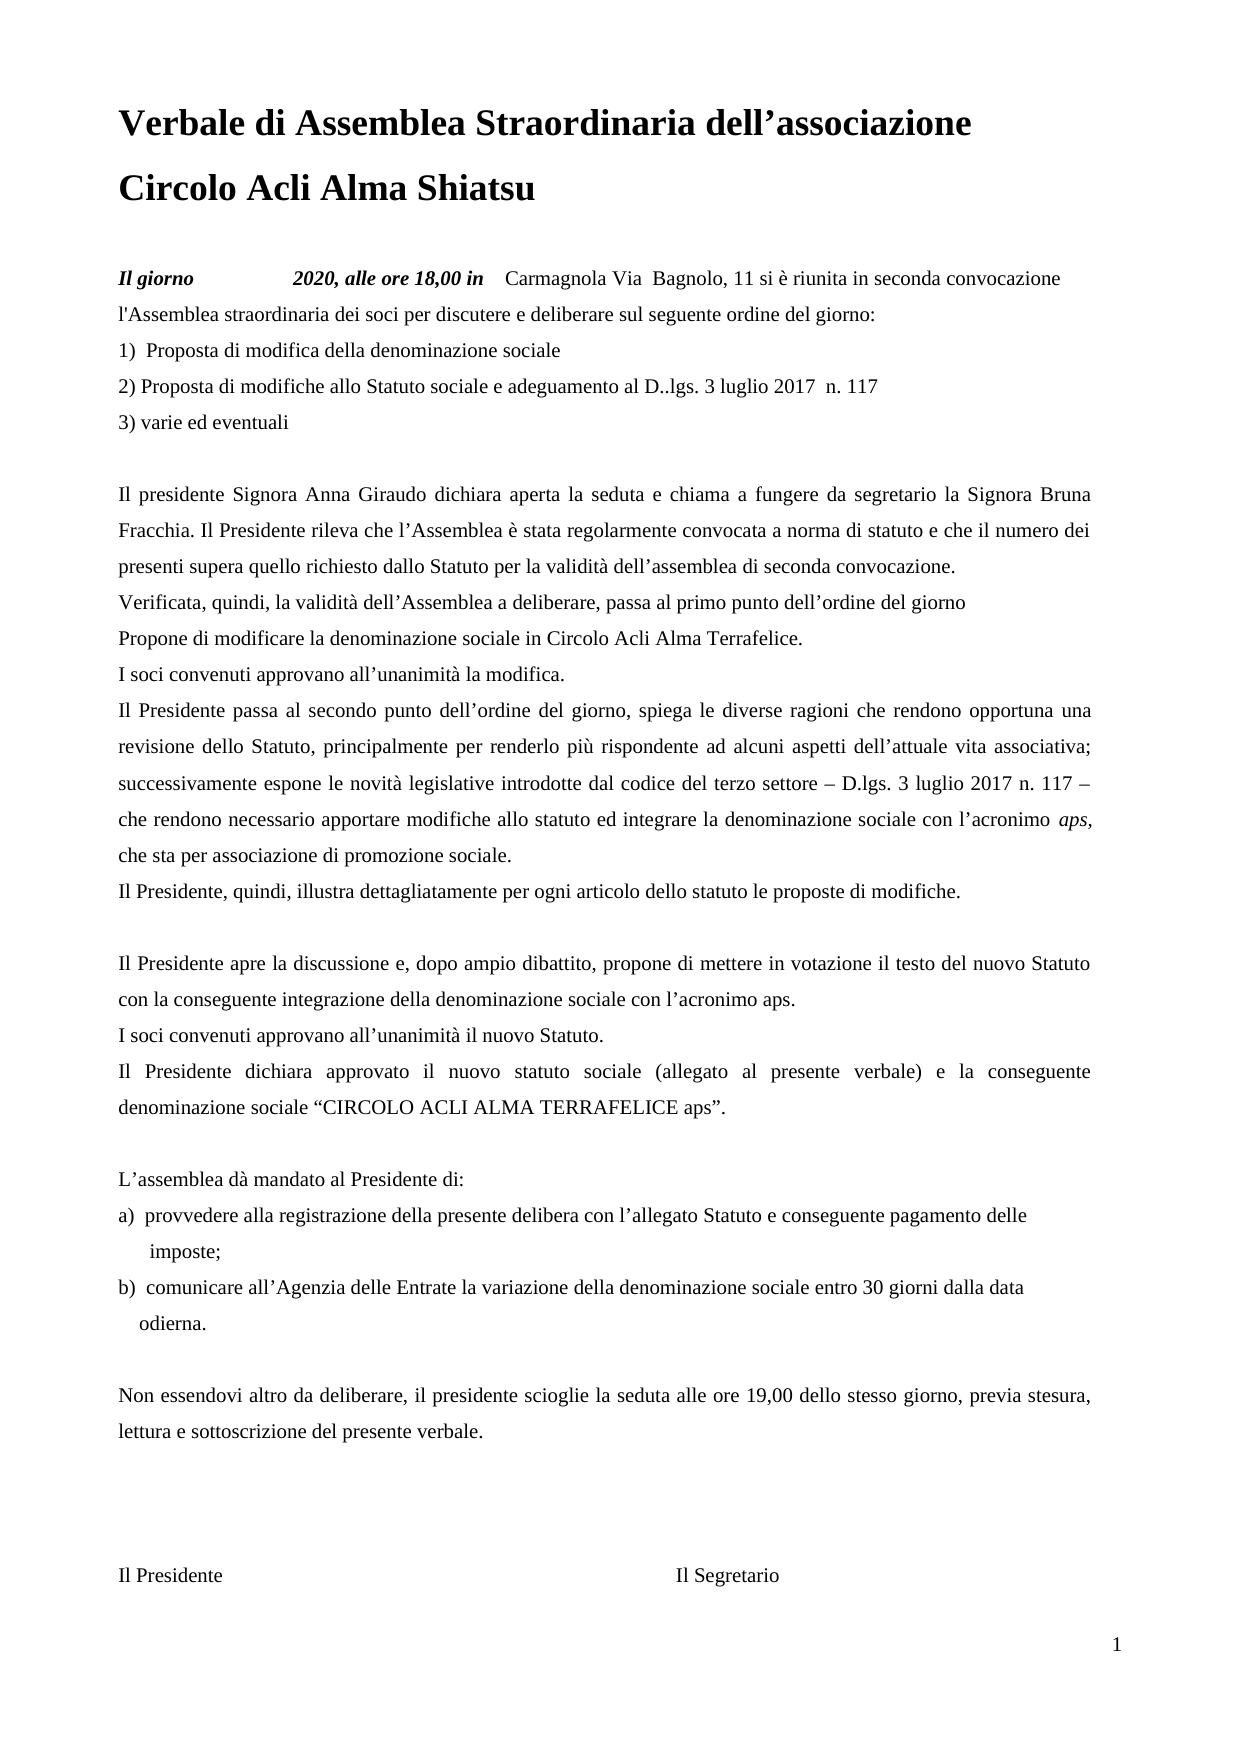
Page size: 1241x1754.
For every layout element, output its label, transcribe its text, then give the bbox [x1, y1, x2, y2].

text I soci convenuti approvano all’unanimità la modifica. [118, 662, 1093, 686]
text 2) Proposta di modifiche allo Statuto sociale e adeguamento al D..lgs. 3 luglio 2017 n. 117 [118, 374, 1093, 398]
text Il Presidente dichiara approvato il nuovo statuto sociale (allegato al presente verbale) e la conseguente denominazione sociale “CIRCOLO ACLI ALMA TERRAFELICE aps”. [118, 1059, 1093, 1119]
text Verificata, quindi, la validità dell’Assemblea a deliberare, passa al primo punto dell’ordine del giorno [118, 590, 1093, 614]
text imposte; [118, 1239, 1093, 1263]
text Il giorno 2020, alle ore 18,00 in Carmagnola Via Bagnolo, 11 si è riunita in seconda convocazione l'Assemblea straordinaria dei soci per discutere e deliberare sul seguente ordine del giorno: [118, 266, 1093, 326]
text Il Presidente apre la discussione e, dopo ampio dibattito, propone di mettere in votazione il testo del nuovo Statuto con la conseguente integrazione della denominazione sociale con l’acronimo aps. [118, 951, 1093, 1011]
text I soci convenuti approvano all’unanimità il nuovo Statuto. [118, 1023, 1093, 1047]
text Propone di modificare la denominazione sociale in Circolo Acli Alma Terrafelice. [118, 626, 1093, 650]
text b) comunicare all’Agenzia delle Entrate la variazione della denominazione sociale entro 30 giorni dalla data [118, 1275, 1093, 1299]
text Verbale di Assemblea Straordinaria dell’associazione Circolo Acli Alma Shiatsu [118, 100, 1093, 208]
text Non essendovi altro da deliberare, il presidente scioglie la seduta alle ore 19,00 dello stesso giorno, previa stesura, lettura e sottoscrizione del presente verbale. [118, 1383, 1093, 1443]
text 1) Proposta di modifica della denominazione sociale [118, 338, 1093, 362]
text odierna. [118, 1311, 1093, 1335]
text 3) varie ed eventuali [118, 410, 1093, 434]
text Il Presidente passa al secondo punto dell’ordine del giorno, spiega le diverse ragioni che rendono opportuna una revisione dello Statuto, principalmente per renderlo più rispondente ad alcuni aspetti dell’attuale vita associativa; successivamente espone le novità legislative introdotte dal codice del terzo settore – D.lgs. 3 luglio 2017 n. 117 – che rendono necessario apportare modifiche allo statuto ed integrare la denominazione sociale con l’acronimo aps, che sta per associazione di promozione sociale. [118, 698, 1093, 867]
text Il Presidente Il Segretario [118, 1563, 1093, 1587]
text Il Presidente, quindi, illustra dettagliatamente per ogni articolo dello statuto le proposte di modifiche. [118, 878, 1093, 903]
text a) provvedere alla registrazione della presente delibera con l’allegato Statuto e conseguente pagamento delle [118, 1203, 1093, 1227]
text L’assemblea dà mandato al Presidente di: [118, 1167, 1093, 1191]
text Il presidente Signora Anna Giraudo dichiara aperta la seduta e chiama a fungere da segretario la Signora Bruna Fracchia. Il Presidente rileva che l’Assemblea è stata regolarmente convocata a norma di statuto e che il numero dei presenti supera quello richiesto dallo Statuto per la validità dell’assemblea di seconda convocazione. [118, 482, 1093, 578]
